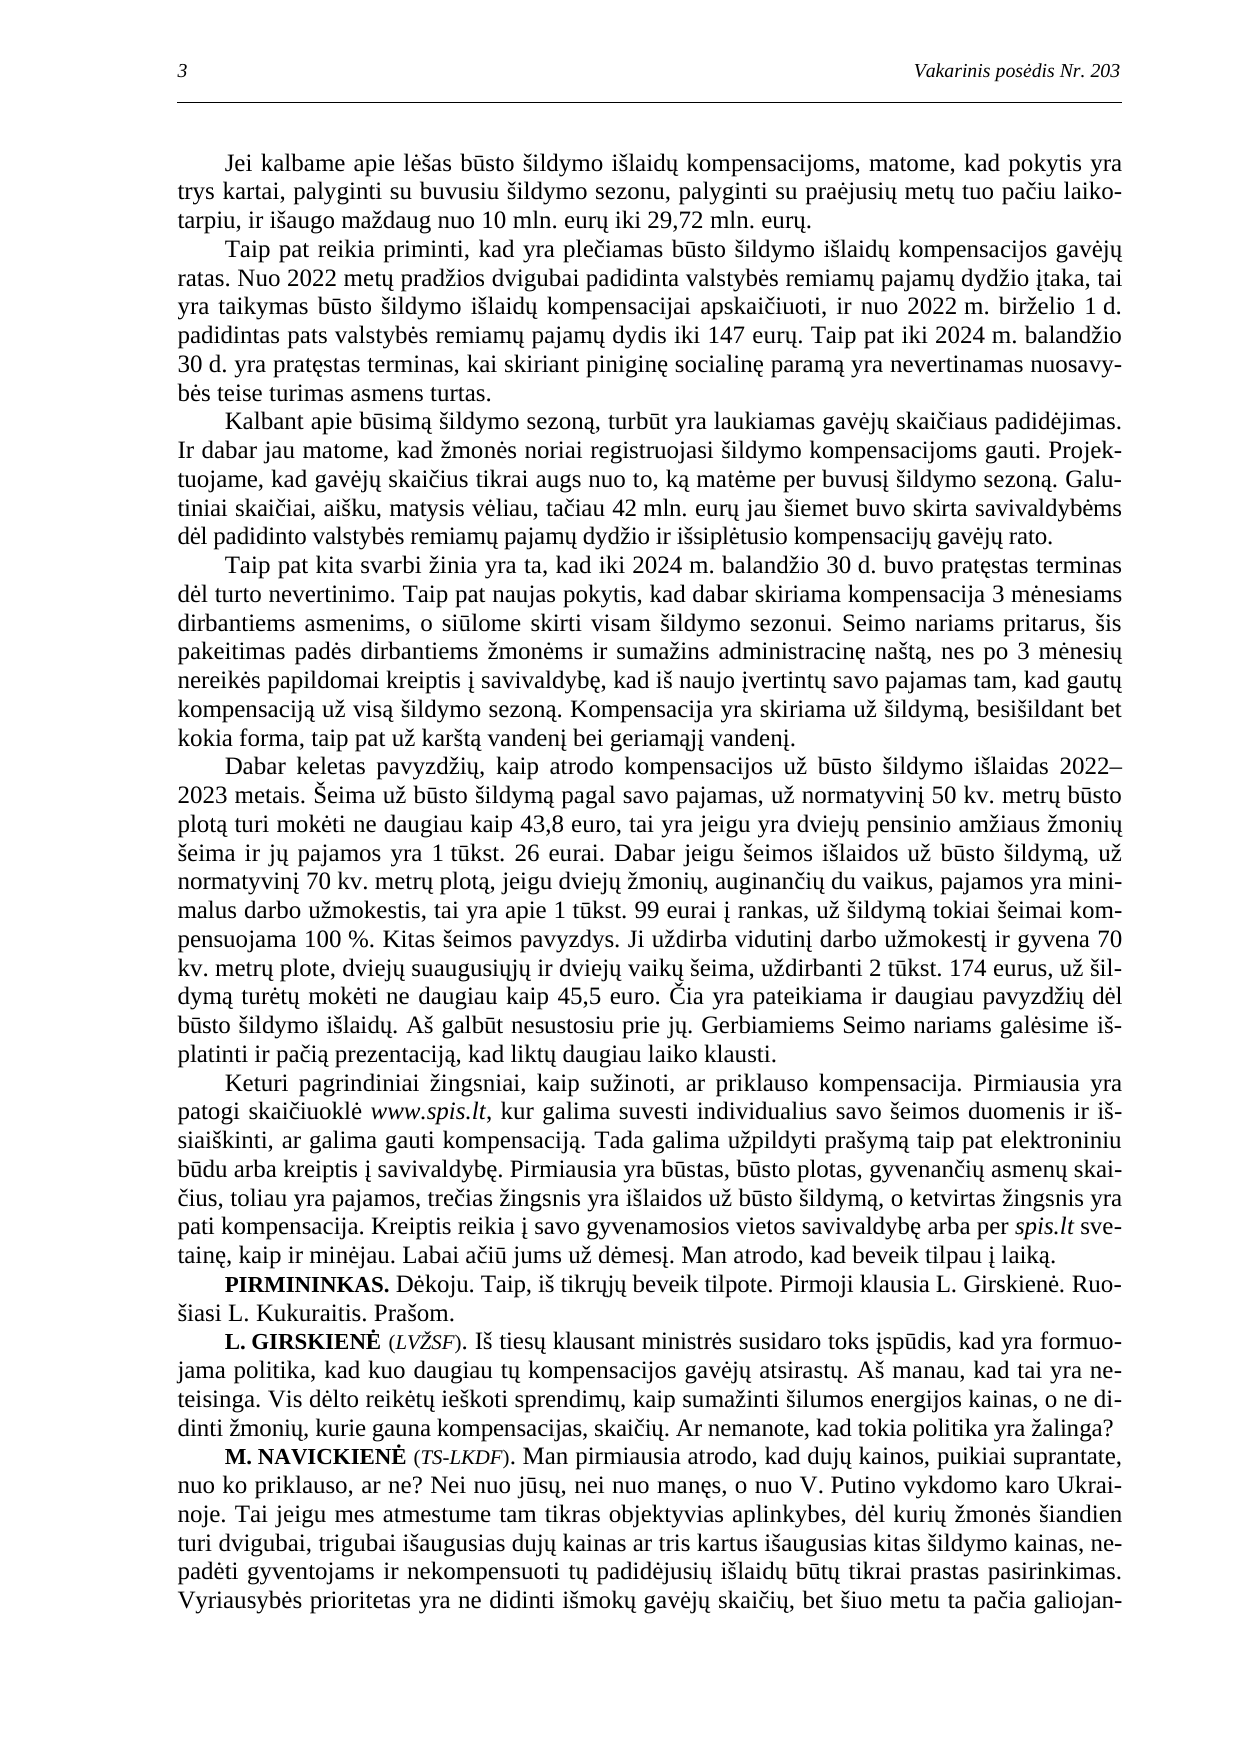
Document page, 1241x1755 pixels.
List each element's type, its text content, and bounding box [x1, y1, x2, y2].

text M. NAVICKIENĖ (TS-LKDF). Man pir­miau­sia at­ro­do, kad du­jų kai­nos, pui­kiai su­pran­ta­te, nuo ko pri­klau­so, ar ne? Nei nuo jū­sų, nei nuo ma­nęs, o nuo V. Pu­ti­no vyk­do­mo ka­ro Uk­rai­no­je. Tai jei­gu mes at­mes­tu­me tam tik­ras ob­jek­ty­vias ap­lin­ky­bes, dėl ku­rių žmo­nės šian­dien tu­ri dvi­gu­bai, tri­gu­bai iš­au­gu­sias du­jų kai­nas ar tris kar­tus iš­au­gu­sias ki­tas šil­dy­mo kai­nas, ne­pa­dė­ti gy­ven­to­jams ir ne­kom­pen­suo­ti tų pa­di­dė­ju­sių iš­lai­dų bū­tų tik­rai pras­tas pa­si­rin­ki­mas. Vy­riau­sy­bės pri­ori­te­tas yra ne di­din­ti iš­mo­kų ga­vė­jų skai­čių, bet šiuo me­tu ta pa­čia ga­lio­jan­ [177, 1441, 1122, 1614]
text Taip pat rei­kia pri­min­ti, kad yra ple­čia­mas būs­to šil­dy­mo iš­lai­dų kom­pen­sa­ci­jos ga­vė­jų ra­tas. Nuo 2022 me­tų pra­džios dvi­gu­bai pa­di­din­ta vals­ty­bės re­mia­mų pa­ja­mų dy­džio įta­ka, tai yra tai­ky­mas būs­to šil­dy­mo iš­lai­dų kom­pen­sa­ci­jai ap­skai­čiuo­ti, ir nuo 2022 m. bir­že­lio 1 d. pa­di­din­tas pats vals­ty­bės re­mia­mų pa­ja­mų dy­dis iki 147 eu­rų. Taip pat iki 2024 m. ba­lan­džio 30 d. yra pra­tęs­tas ter­mi­nas, kai ski­riant pi­ni­gi­nę so­cia­li­nę pa­ra­mą yra ne­ver­ti­na­mas nuo­sa­vy­bės tei­se tu­ri­mas as­mens tur­tas. [177, 234, 1122, 406]
text Kal­bant apie bū­si­mą­ šil­dy­mo se­zo­ną, tur­būt yra lau­kia­mas ga­vė­jų skai­čiaus pa­di­dė­ji­mas. Ir da­bar jau ma­to­me, kad žmo­nės no­riai re­gist­ruo­ja­si šil­dy­mo kom­pen­sa­ci­joms gau­ti. Pro­jek­tuo­ja­me, kad ga­vė­jų skai­čius tik­rai augs nuo to, ką ma­tė­me per bu­vu­sį šil­dy­mo se­zo­ną. Ga­lu­ti­niai skai­čiai, aiš­ku, ma­ty­sis vė­liau, ta­čiau 42 mln. eu­rų jau šie­met bu­vo skir­ta sa­vi­val­dy­bėms dėl pa­di­din­to vals­ty­bės re­mia­mų pa­ja­mų dy­džio ir iš­si­plė­tu­sio kom­pen­sa­ci­jų ga­vė­jų ra­to. [177, 406, 1122, 550]
text L. GIRSKIENĖ (LVŽSF). Iš tie­sų klau­sant mi­nist­rės su­si­da­ro toks įspū­dis, kad yra for­muo­ja­ma po­li­ti­ka, kad kuo dau­giau tų kom­pen­sa­ci­jos ga­vė­jų at­si­ras­tų. Aš ma­nau, kad tai yra ne­tei­sin­ga. Vis dėl­to rei­kė­tų ieš­ko­ti spren­di­mų, kaip su­ma­žin­ti ši­lu­mos ener­gi­jos kai­nas, o ne di­din­ti žmo­nių, ku­rie gau­na kom­pen­sa­ci­jas, skai­čių. Ar ne­ma­no­te, kad to­kia po­li­ti­ka yra ža­lin­ga? [177, 1326, 1122, 1441]
text Jei kal­ba­me apie lė­šas būs­to šil­dy­mo iš­lai­dų kom­pen­sa­ci­joms, ma­to­me, kad po­ky­tis yra trys kar­tai, pa­ly­gin­ti su bu­vu­siu šil­dy­mo se­zo­nu, pa­ly­gin­ti su pra­ėju­sių me­tų tuo pa­čiu lai­ko­tar­piu, ir iš­au­go maž­daug nuo 10 mln. eu­rų iki 29,72 mln. eu­rų. [177, 148, 1122, 234]
text Ke­tu­ri pa­grin­di­niai žings­niai, kaip su­ži­no­ti, ar pri­klau­so kom­pen­sa­ci­ja. Pir­miau­sia yra pa­to­gi skai­čiuok­lė www.spis.lt, kur ga­li­ma su­ves­ti in­di­vi­du­a­lius sa­vo šei­mos duo­me­nis ir iš­siaiš­kin­ti, ar ga­li­ma gau­ti kom­pen­sa­ci­ją. Ta­da ga­li­ma už­pil­dy­ti pra­šy­mą taip pat elek­tro­ni­niu bū­du ar­ba kreip­tis į sa­vi­val­dy­bę. Pir­miau­sia yra būs­tas, būs­to plo­tas, gy­ve­nan­čių as­me­nų skai­čius, to­liau yra pa­ja­mos, tre­čias žings­nis yra iš­lai­dos už būs­to šil­dy­mą, o ket­vir­tas žings­nis yra pa­ti kom­pen­sa­ci­ja. Kreip­tis rei­kia į sa­vo gy­ve­na­mo­sios vie­tos sa­vi­val­dy­bę ar­ba per spis.lt sve­tai­nę, kaip ir mi­nė­jau. La­bai ačiū jums už dė­me­sį. Man at­ro­do, kad be­veik til­pau į lai­ką. [177, 1068, 1122, 1269]
text Da­bar ke­le­tas pa­vyz­džių, kaip at­ro­do kom­pen­sa­ci­jos už būs­to šil­dy­mo iš­lai­das 2022–2023 me­tais. Šei­ma už būs­to šil­dy­mą pa­gal sa­vo pa­ja­mas, už nor­ma­ty­vi­nį 50 kv. met­rų būs­to plo­tą tu­ri mo­kė­ti ne dau­giau kaip 43,8 eu­ro, tai yra jei­gu yra dvie­jų pen­si­nio am­žiaus žmo­nių šei­ma ir jų pa­ja­mos yra 1 tūkst. 26 eu­rai. Da­bar jei­gu šei­mos iš­lai­dos už būs­to šil­dy­mą, už nor­ma­ty­vi­nį 70 kv. met­rų plo­tą, jei­gu dvie­jų žmo­nių, au­gi­nan­čių du vai­kus, pa­ja­mos yra mi­ni­malus dar­bo už­mo­kes­tis, tai yra apie 1 tūkst. 99 eu­rai į ran­kas, už šil­dy­mą to­kiai šei­mai kom­pen­suo­ja­ma 100 %. Ki­tas šei­mos pa­vyz­dys. Ji už­dir­ba vi­du­ti­nį dar­bo už­mo­kes­tį ir gy­ve­na 70 kv. met­rų plo­te, dvie­jų su­au­gu­siųjų ir dvie­jų vai­kų šei­ma, už­dir­ban­ti 2 tūkst. 174 eu­rus, už šil­dy­mą tu­rė­tų mo­kė­ti ne dau­giau kaip 45,5 eu­ro. Čia yra pa­tei­kia­ma ir dau­giau pa­vyz­džių dėl būs­to šil­dy­mo iš­lai­dų. Aš gal­būt ne­su­sto­siu prie jų. Ger­bia­miems Sei­mo na­riams ga­lė­si­me iš­pla­tin­ti ir pa­čią pre­zen­ta­ci­ją, kad lik­tų dau­giau lai­ko klau­sti. [177, 751, 1122, 1068]
text Taip pat ki­ta svar­bi ži­nia yra ta, kad iki 2024 m. ba­lan­džio 30 d. bu­vo pra­tęs­tas ter­mi­nas dėl tur­to ne­ver­ti­ni­mo. Taip pat nau­jas po­ky­tis, kad da­bar ski­ria­ma kom­pen­sa­ci­ja 3 mė­ne­siams dir­ban­tiems as­me­nims, o siū­lo­me skir­ti vi­sam šil­dy­mo se­zo­nui. Sei­mo na­riams pri­ta­rus, šis pa­kei­ti­mas pa­dės dir­ban­tiems žmo­nėms ir su­ma­žins ad­mi­nist­ra­ci­nę naš­tą, nes po 3 mė­ne­sių ne­rei­kės pa­pil­do­mai kreip­tis į sa­vi­val­dy­bę, kad iš nau­jo įver­tin­tų sa­vo pa­ja­mas tam, kad gau­tų kom­pen­sa­ci­ją už vi­są šil­dy­mo se­zo­ną. Kom­pen­sa­ci­ja yra ski­ria­ma už šil­dy­mą, be­si­šil­dant bet ko­kia for­ma, taip pat už karš­tą van­de­nį bei ge­ria­mą­jį van­de­nį. [177, 550, 1122, 751]
text PIRMININKAS. Dė­ko­ju. Taip, iš tik­rų­jų be­veik til­po­te. Pir­mo­ji klau­sia L. Girs­kie­nė. Ruo­šia­si L. Ku­ku­rai­tis. Pra­šom. [177, 1269, 1122, 1326]
